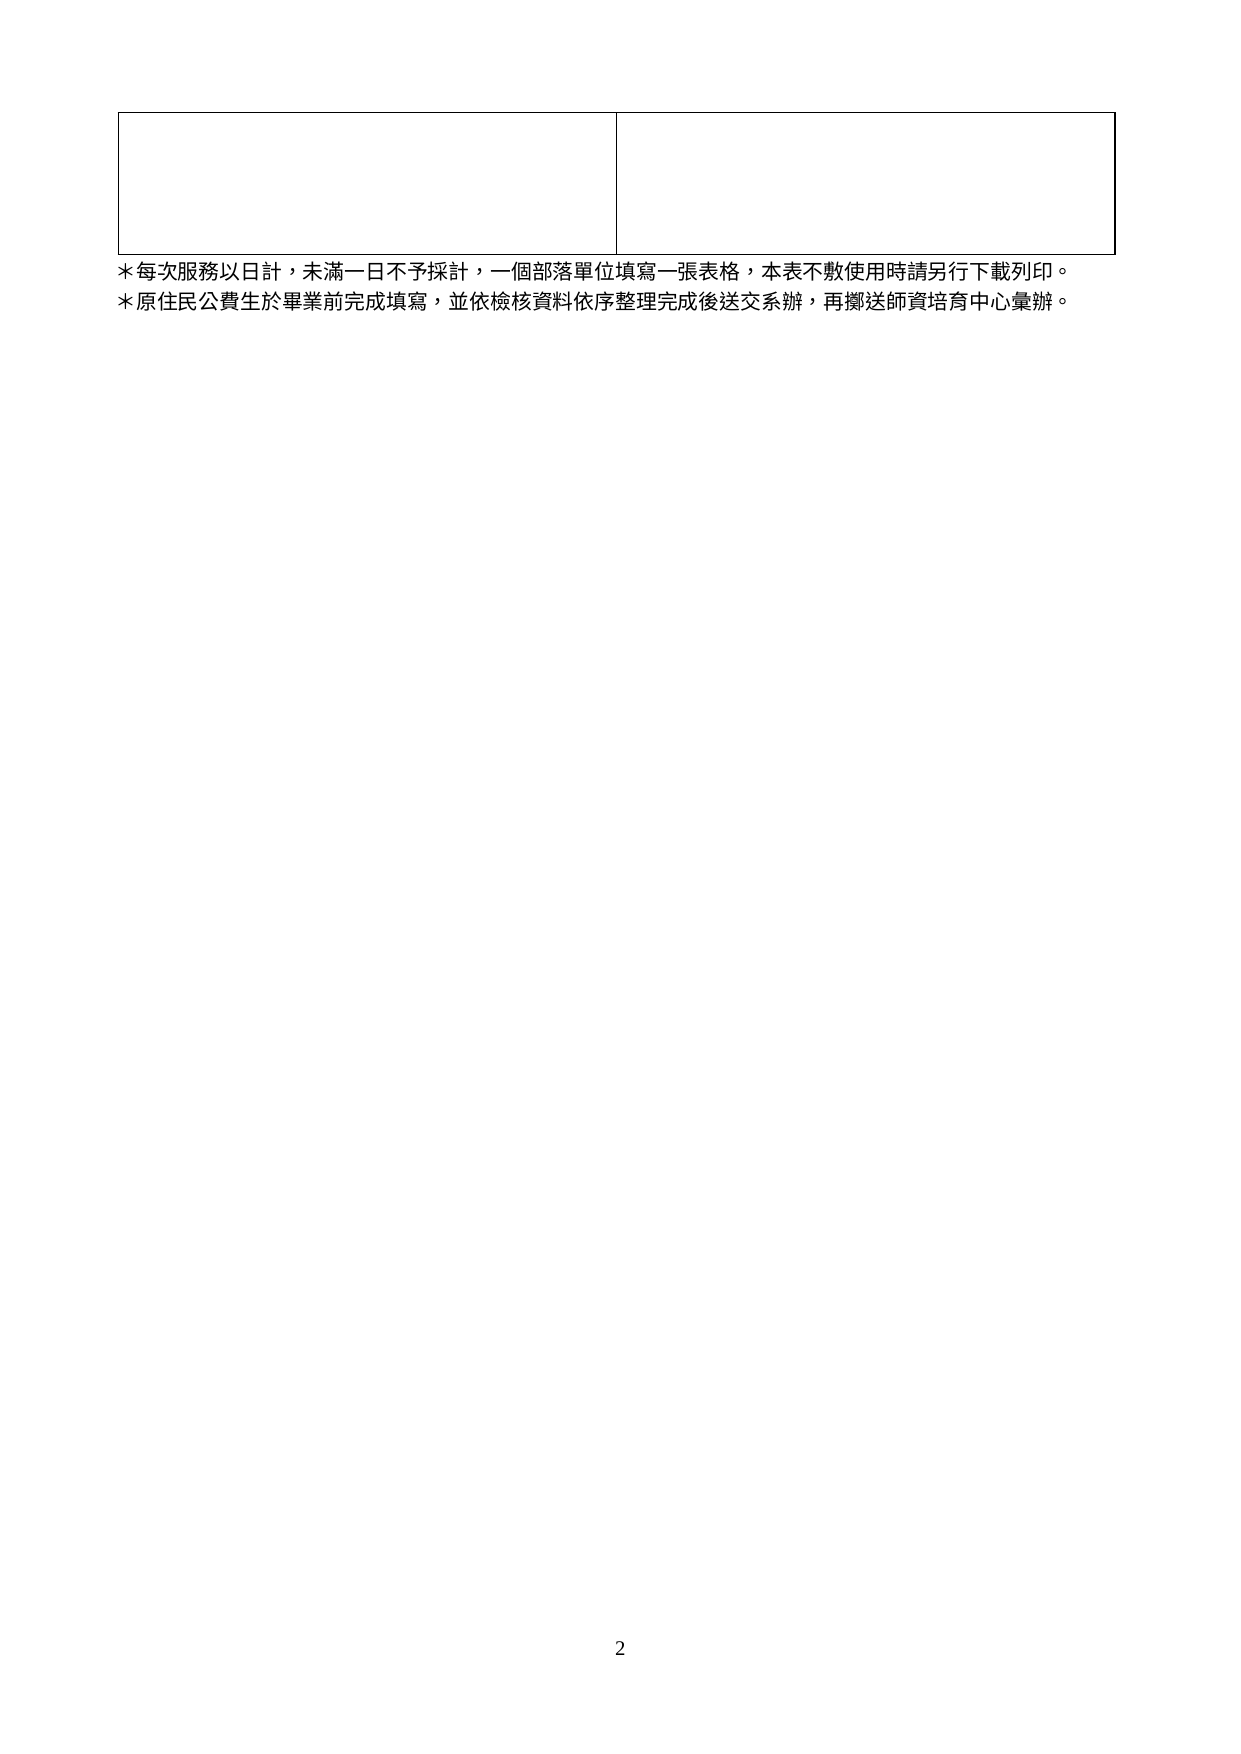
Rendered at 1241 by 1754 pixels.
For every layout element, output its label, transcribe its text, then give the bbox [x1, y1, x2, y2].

text ＊原住民公費生於畢業前完成填寫，並依檢核資料依序整理完成後送交系辦，再擲送師資培育中心彙辦。 [115, 286, 1122, 316]
table_cell [119, 113, 616, 254]
text ＊每次服務以日計，未滿一日不予採計，一個部落單位填寫一張表格，本表不敷使用時請另行下載列印。 [115, 255, 1122, 286]
table_cell [617, 113, 1114, 254]
